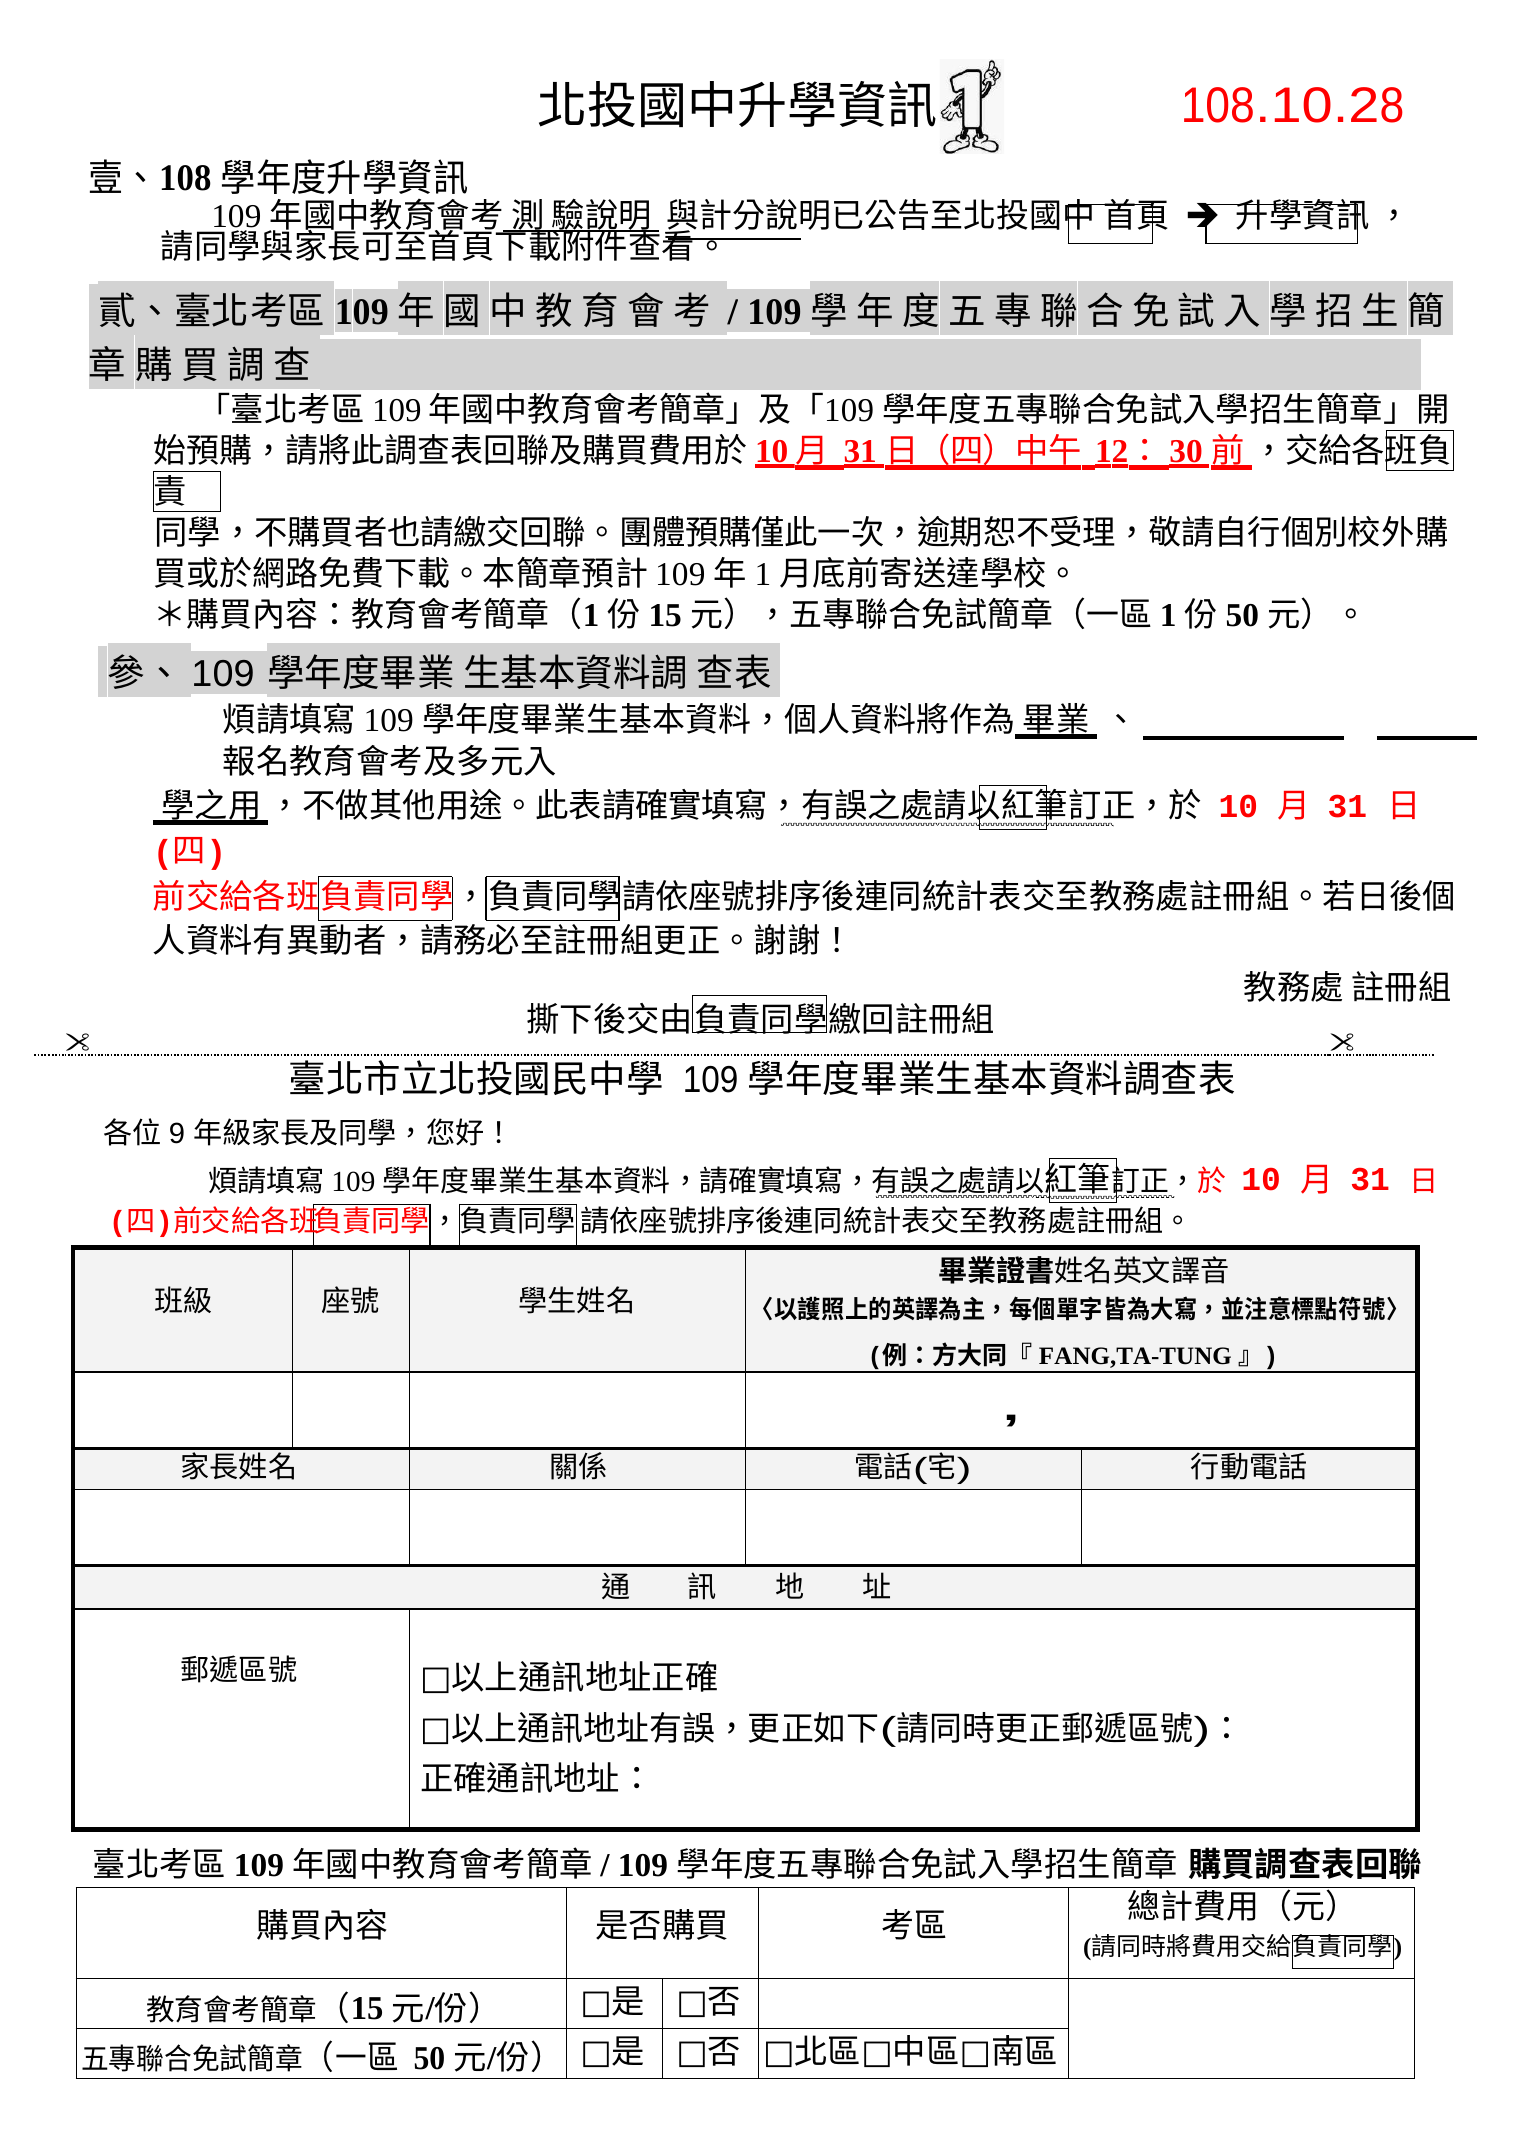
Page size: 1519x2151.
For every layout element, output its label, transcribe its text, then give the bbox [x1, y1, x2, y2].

text    [34, 1029, 1469, 1059]
table_header [577, 1204, 1417, 1245]
table_cell 行動電話 [1082, 1450, 1415, 1489]
text 請依座號排序後連同統計表交至教務處註冊組。 [580, 1199, 1049, 1203]
text (四)前交給各班 [73, 1199, 430, 1204]
table_cell 電話(宅) [746, 1450, 1081, 1489]
text 臺北市立北投國民中學 109 學年度畢業生基本資料調查表 [288, 1059, 1469, 1101]
table_cell □是 [567, 1979, 662, 2028]
text 學之用 ，不做其他用途。此表請確實填寫，有誤之處請以紅筆訂正，於 10 月 31 日(四) [153, 782, 1469, 873]
table_cell □否 [663, 1979, 758, 2028]
text 前交給各班負責同學，負責同學請依座號排序後連同統計表交至教務處註冊組。若日後個 人資料有異動者，請務必至註冊組更正。謝謝！ [153, 873, 1462, 962]
table_header 是否購買 [567, 1888, 758, 1978]
text 教務處 註冊組 [1244, 962, 1469, 1009]
text 貳、臺北考區 109 年 國 中 教 育 會 考 / 109 學 年 度 五 專 聯 合 免 試 入 學 招 生 簡 章 購 買 調 查 [88, 281, 1469, 390]
table_cell 教育會考簡章（15 元/份） [77, 1979, 566, 2028]
table_cell □北區□中區□南區 [759, 2029, 1068, 2078]
text 臺北考區 109 年國中教育會考簡章 / 109 學年度五專聯合免試入學招生簡章 購買調查表回聯 [92, 1844, 1469, 1883]
table_header [73, 1204, 313, 1245]
text (四)前交給各班 [577, 1203, 1428, 1827]
text 「臺北考區 109年國中教育會考簡章」及「109 學年度五專聯合免試入學招生簡章」開 [197, 390, 1469, 431]
text 壹、108 學年度升學資訊 [88, 139, 480, 197]
text 各位 9 年級家長及同學，您好！ [103, 1109, 1469, 1152]
table_cell , [746, 1373, 1415, 1447]
table_cell 家長姓名 [75, 1450, 409, 1489]
text 108.10.28 [1005, 76, 1469, 133]
text 109 年國中教育會考 測 驗說明 與計分說明已公告至北投國中 首頁  升學資訊 ， 請同學與家長可至首頁下載附件查看。 [153, 200, 1401, 268]
table_cell [746, 1490, 1081, 1564]
text ＊購買內容：教育會考簡章（1 份 15 元），五專聯合免試簡章（一區 1 份 50 元）。 [153, 595, 1469, 636]
table_header 總計費用（元） (請同時將費用交給負責同學) [1069, 1888, 1414, 1978]
table_cell [1082, 1490, 1415, 1564]
text 撕下後交由負責同學繳回註冊組 [526, 982, 1003, 1029]
table_header ， [431, 1204, 459, 1245]
table_cell [759, 1979, 1068, 2028]
text 煩請填寫 109 學年度畢業生基本資料，請確實填寫，有誤之處請以紅筆訂正，於 10 月 31 日 [208, 1152, 1469, 1199]
table_cell [1069, 1979, 1414, 2078]
table_cell [410, 1373, 745, 1447]
table_header 購買內容 [77, 1888, 566, 1978]
table_cell 座號 [293, 1250, 409, 1371]
table_cell 五專聯合免試簡章（一區 50 元/份） [77, 2029, 566, 2078]
table_cell 學生姓名 [410, 1250, 745, 1371]
text 同學，不購買者也請繳交回聯。團體預購僅此一次，逾期恕不受理，敬請自行個別校外購 [154, 513, 1469, 554]
text 北投國中升學資訊 [537, 76, 939, 133]
table_cell [75, 1490, 409, 1564]
table_header 考區 [759, 1888, 1068, 1978]
text 參、 109 學年度畢業 生基本資料調 查表 [98, 643, 1469, 697]
table_header 負責同學 [314, 1205, 429, 1245]
table_cell 關係 [410, 1450, 745, 1489]
table_cell 郵遞區號 [75, 1610, 409, 1827]
table_cell □是 [567, 2029, 662, 2078]
table_cell 通 訊 地 址 [75, 1567, 1415, 1608]
table_cell [410, 1490, 745, 1564]
text 請依座號排序後連同統計表交至教務處註冊組。 [1117, 1199, 1469, 1239]
table_header 負責同學 [460, 1205, 576, 1245]
text 煩請填寫 109 學年度畢業生基本資料，個人資料將作為 畢業 、報名教育會考及多元入 [222, 697, 1469, 782]
table_cell [293, 1373, 409, 1447]
table_cell □否 [663, 2029, 758, 2078]
table_cell □以上通訊地址正確 □以上通訊地址有誤，更正如下(請同時更正郵遞區號)： 正確通訊地址： [410, 1610, 1415, 1827]
text 始預購，請將此調查表回聯及購買費用於 10月 31 日（四）中午 12： 30 前 ，交給各班負責 [153, 431, 1469, 513]
table_cell 班級 [75, 1250, 292, 1371]
table_cell [75, 1373, 292, 1447]
table_cell 畢業證書姓名英文譯音 〈以護照上的英譯為主，每個單字皆為大寫，並注意標點符號〉 (例：方大同『 FANG,TA-TUNG 』) [746, 1250, 1415, 1371]
text 買或於網路免費下載。本簡章預計 109 年 1 月底前寄送達學校。 [153, 554, 1469, 595]
